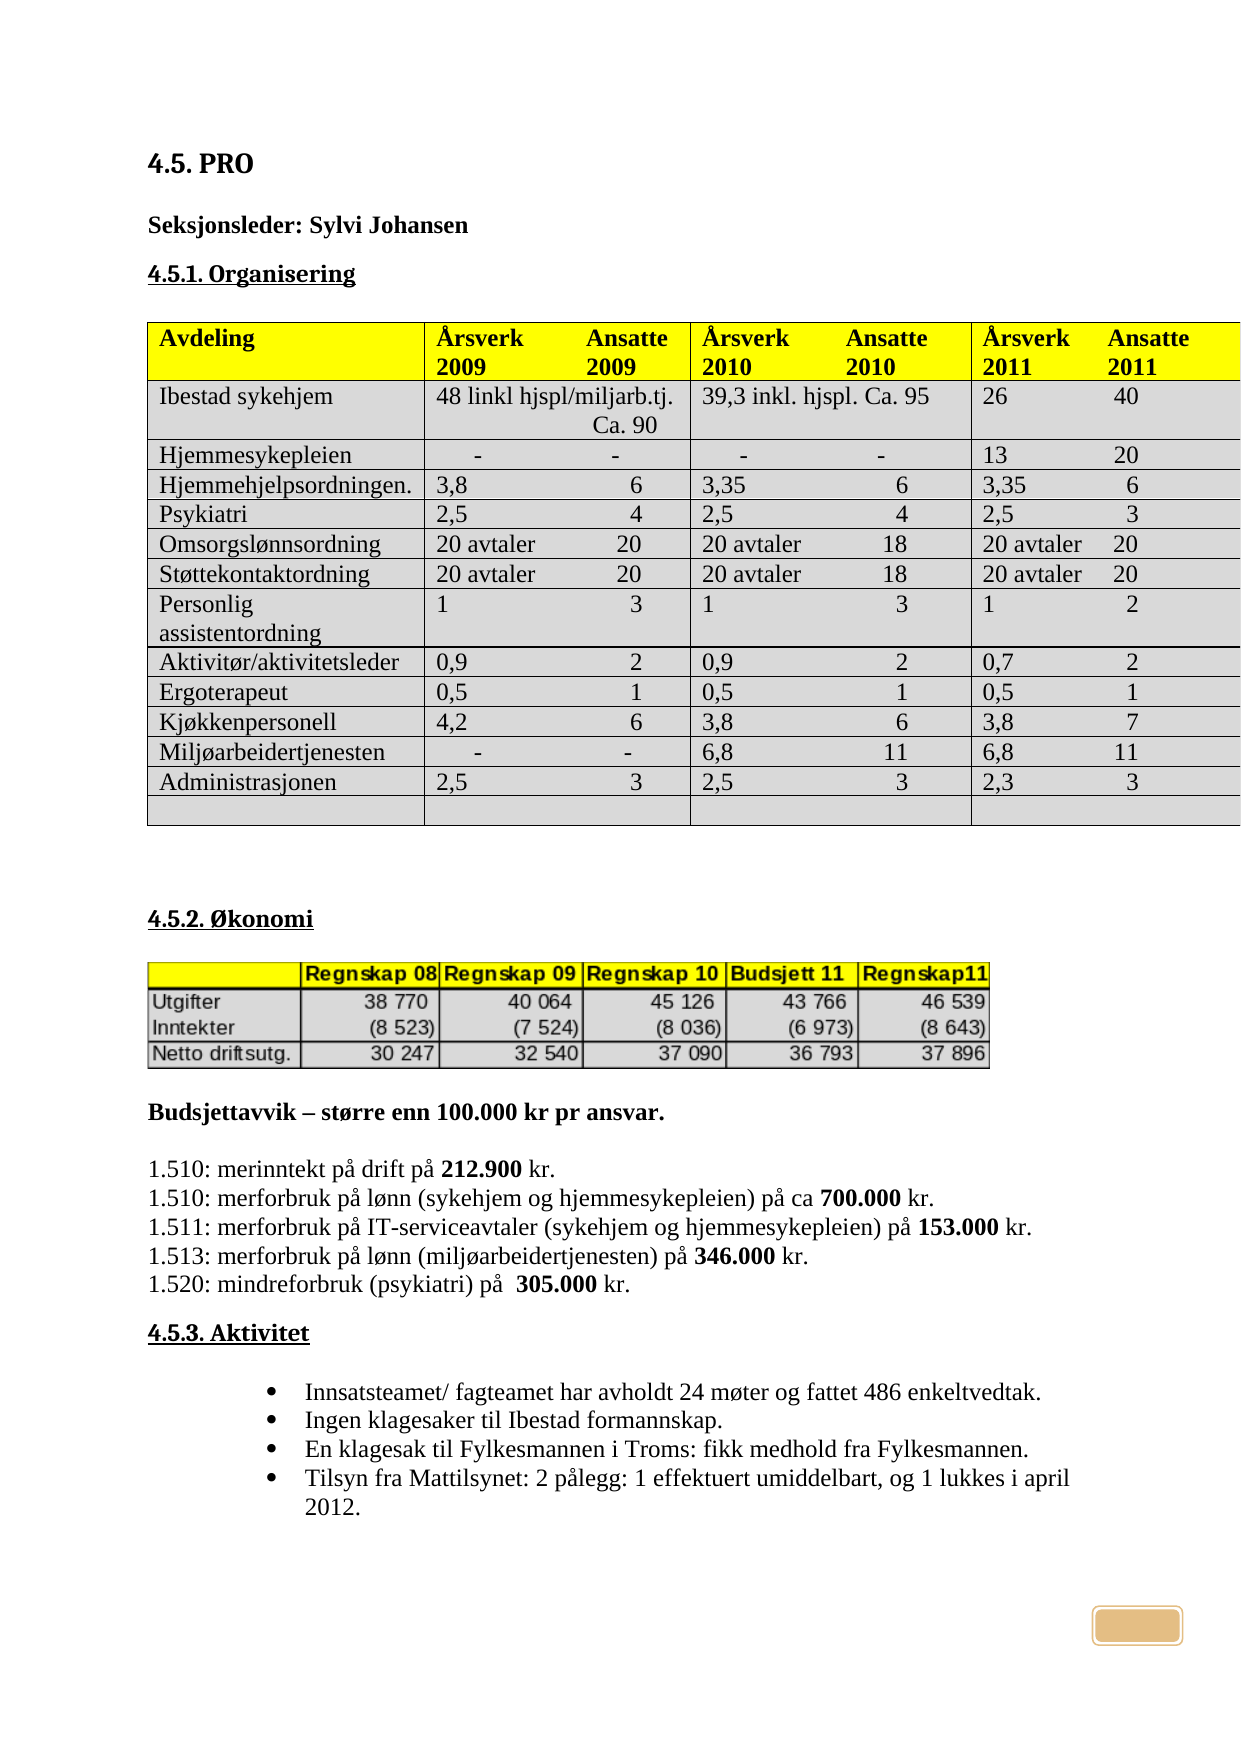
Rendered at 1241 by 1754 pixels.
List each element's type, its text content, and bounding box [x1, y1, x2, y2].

table_cell 20 avtaler 20 [972, 559, 1240, 588]
table_cell Psykiatri [148, 500, 424, 528]
table_cell 20 avtaler 20 [425, 529, 690, 558]
table_cell Omsorgslønnsordning [148, 529, 424, 558]
table_cell 4,2 6 [425, 707, 690, 736]
table_cell Hjemmesykepleien [148, 440, 424, 469]
table_cell 2,5 4 [425, 500, 690, 528]
text Seksjonsleder: Sylvi Johansen [148, 210, 1092, 239]
table_cell - [425, 440, 690, 469]
text 4.5.2. Økonomi [148, 904, 1092, 933]
table_cell 0,7 2 [972, 648, 1240, 676]
table_cell 39,3 inkl. hjspl. Ca. 95 [691, 381, 971, 439]
table_cell 6,8 11 [972, 737, 1240, 766]
table_cell 0,5 1 [425, 677, 690, 706]
table_cell Kjøkkenpersonell [148, 707, 424, 736]
table_cell 3,8 6 [425, 470, 690, 498]
text 1.511: merforbruk på IT-serviceavtaler (sykehjem og hjemmesykepleien) på 153.000 kr. [148, 1212, 1092, 1241]
text 1.520: mindreforbruk (psykiatri) på 305.000 kr. [148, 1269, 1092, 1298]
list Ingen klagesaker til Ibestad formannskap. [267, 1405, 1092, 1434]
table_cell 0,9 2 [425, 648, 690, 676]
table_cell 3,35 6 [691, 470, 971, 498]
table_cell 13 20 [972, 440, 1240, 469]
table_cell Ergoterapeut [148, 677, 424, 706]
table_header Avdeling [148, 323, 424, 380]
list Tilsyn fra Mattilsynet: 2 pålegg: 1 effektuert umiddelbart, og 1 lukkes i april 2012. [267, 1463, 1092, 1520]
table_cell 48 linkl hjspl/miljarb.tj. Ca. 90 [425, 381, 690, 439]
table_cell Støttekontaktordning [148, 559, 424, 588]
table_header Årsverk Ansatte 2010 2010 [691, 323, 971, 380]
table_cell 20 avtaler 20 [972, 529, 1240, 558]
table_cell 1 2 [972, 589, 1240, 646]
table_cell 20 avtaler 18 [691, 559, 971, 588]
table_cell 3,8 7 [972, 707, 1240, 736]
table_cell [148, 796, 424, 825]
table_cell Administrasjonen [148, 767, 424, 795]
text Budsjettavvik – større enn 100.000 kr pr ansvar. [148, 1097, 1092, 1126]
table_cell 2,5 3 [691, 767, 971, 795]
list Innsatsteamet/ fagteamet har avholdt 24 møter og fattet 486 enkeltvedtak. [267, 1377, 1092, 1405]
table_cell 3,35 6 [972, 470, 1240, 498]
table_cell 1 3 [691, 589, 971, 646]
text 4.5. PRO [148, 148, 1092, 181]
text 4.5.3. Aktivitet [148, 1319, 1092, 1348]
table_cell Aktivitør/aktivitetsleder [148, 648, 424, 676]
table_cell 20 avtaler 20 [425, 559, 690, 588]
table_cell 26 40 [972, 381, 1240, 439]
text 4.5.1. Organisering [148, 259, 1092, 288]
text 1.513: merforbruk på lønn (miljøarbeidertjenesten) på 346.000 kr. [148, 1241, 1092, 1269]
table_cell 6,8 11 [691, 737, 971, 766]
table_cell 0,5 1 [691, 677, 971, 706]
table_cell Personlig assistentordning [148, 589, 424, 646]
table_cell 2,5 3 [425, 767, 690, 795]
table_cell 3,8 6 [691, 707, 971, 736]
table_cell Ibestad sykehjem [148, 381, 424, 439]
table_cell [972, 796, 1240, 825]
table_cell 0,5 1 [972, 677, 1240, 706]
table_header Årsverk Ansatte 2011 2011 [972, 323, 1240, 380]
text 1.510: merinntekt på drift på 212.900 kr. [148, 1154, 1092, 1183]
table_cell Miljøarbeidertjenesten [148, 737, 424, 766]
text 1.510: merforbruk på lønn (sykehjem og hjemmesykepleien) på ca 700.000 kr. [148, 1183, 1092, 1212]
table_header Årsverk Ansatte 2009 2009 [425, 323, 690, 380]
table_cell Hjemmehjelpsordningen. [148, 470, 424, 498]
table_cell [425, 796, 690, 825]
list En klagesak til Fylkesmannen i Troms: fikk medhold fra Fylkesmannen. [267, 1434, 1092, 1463]
table_cell 2,5 4 [691, 500, 971, 528]
table_cell 20 avtaler 18 [691, 529, 971, 558]
table_cell 2,5 3 [972, 500, 1240, 528]
table_cell [691, 796, 971, 825]
table_cell 1 3 [425, 589, 690, 646]
table_cell - [425, 737, 690, 766]
table_cell 2,3 3 [972, 767, 1240, 795]
table_cell - [691, 440, 971, 469]
table_cell 0,9 2 [691, 648, 971, 676]
